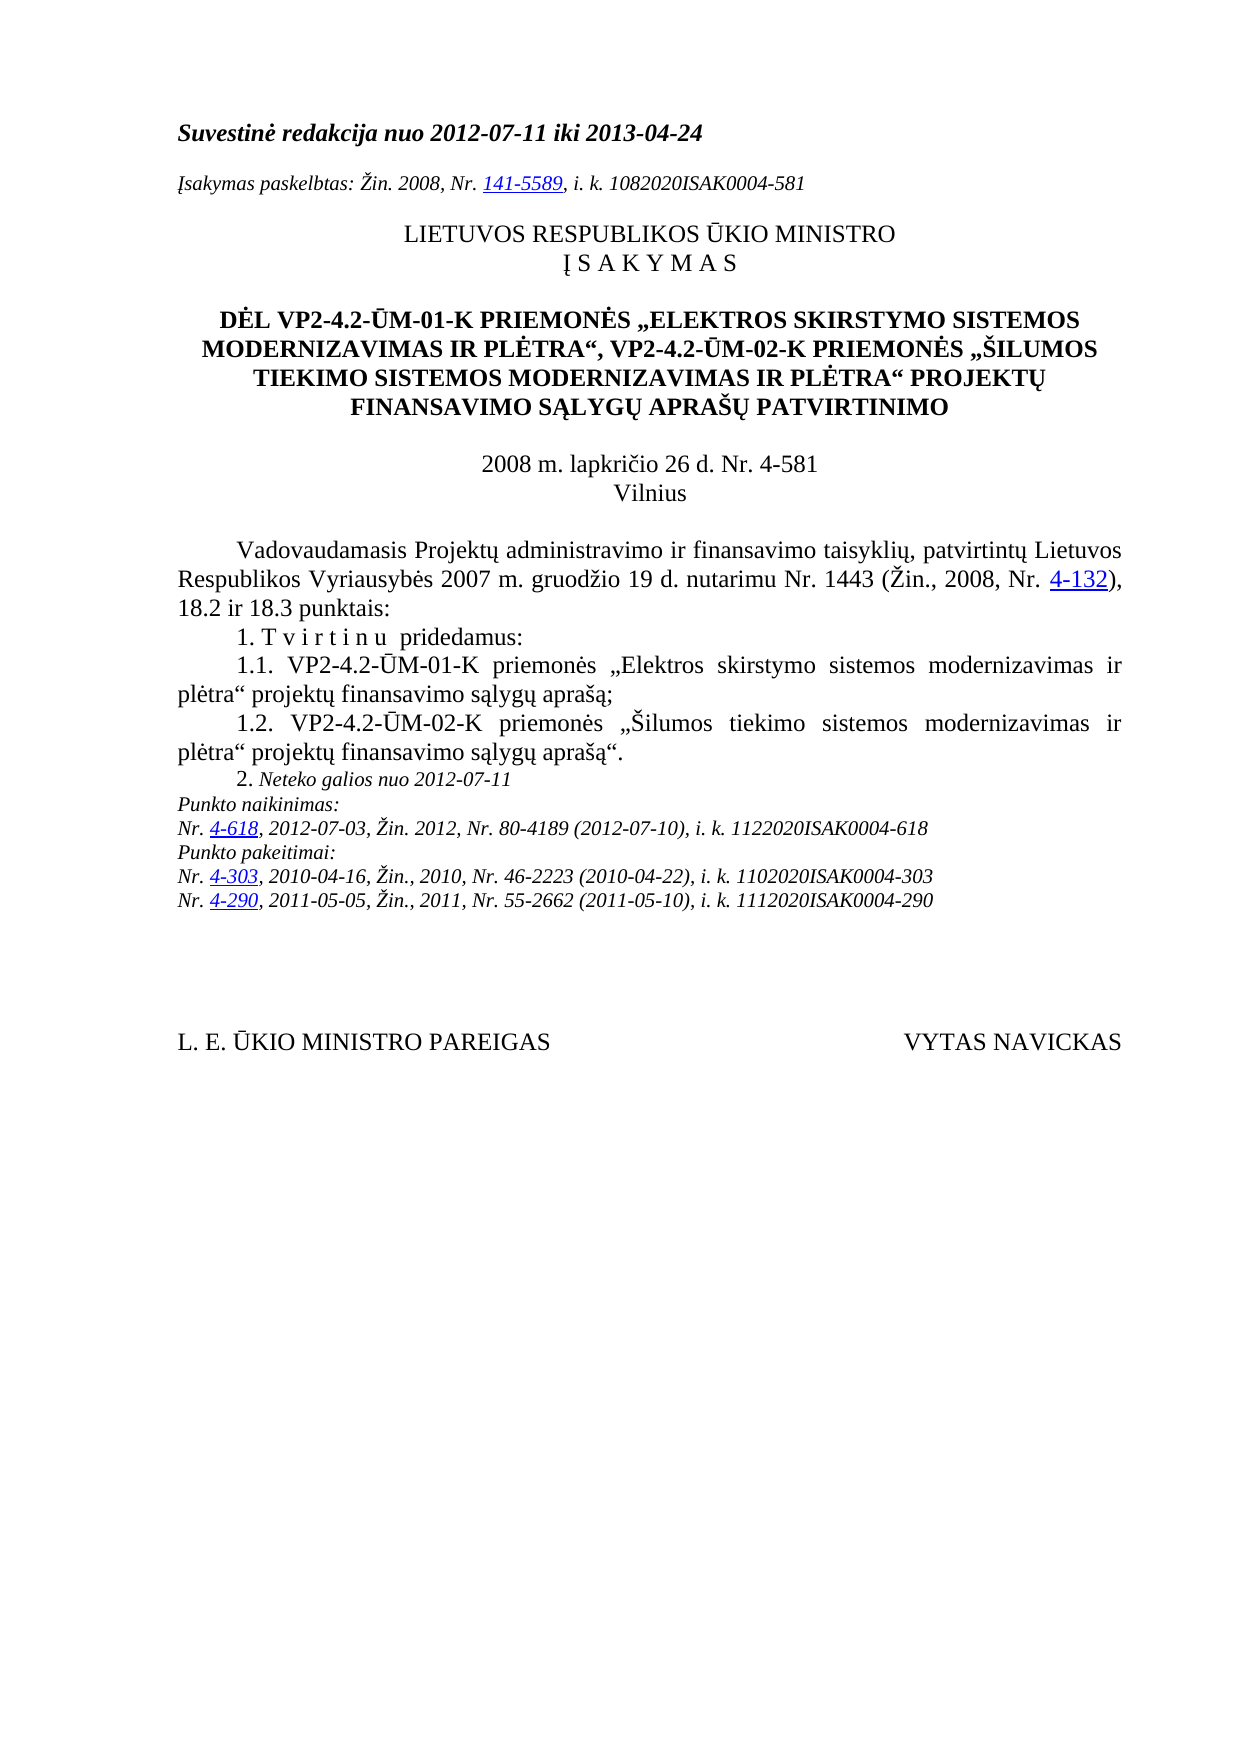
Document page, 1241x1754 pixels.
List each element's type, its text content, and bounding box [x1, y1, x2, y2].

text Nr. 4-290, 2011-05-05, Žin., 2011, Nr. 55-2662 (2011-05-10), i. k. 1112020ISAK0004-290 [177, 888, 1122, 912]
text Suvestinė redakcija nuo 2012-07-11 iki 2013-04-24 [177, 118, 1122, 147]
text 1. Tvirtinu pridedamus: [177, 622, 1122, 650]
text Nr. 4-303, 2010-04-16, Žin., 2010, Nr. 46-2223 (2010-04-22), i. k. 1102020ISAK0004-303 [177, 864, 1122, 888]
text LIETUVOS RESPUBLIKOS ŪKIO MINISTRO [177, 219, 1122, 248]
text Vilnius [177, 478, 1122, 507]
text Punkto pakeitimai: [177, 840, 1122, 864]
text Vadovaudamasis Projektų administravimo ir finansavimo taisyklių, patvirtintų Lietuvos Respublikos Vyriausybės 2007 m. gruodžio 19 d. nutarimu Nr. 1443 (Žin., 2008, Nr. 4-132), 18.2 ir 18.3 punktais: [177, 535, 1122, 622]
text L. E. ŪKIO MINISTRO PAREIGAS VYTAS NAVICKAS [177, 1027, 1122, 1056]
text 2. Neteko galios nuo 2012-07-11 [177, 765, 1122, 792]
text 1.1. VP2-4.2-ŪM-01-K priemonės „Elektros skirstymo sistemos modernizavimas ir plėtra“ projektų finansavimo sąlygų aprašą; [177, 650, 1122, 708]
text ĮSAKYMAS [177, 248, 1122, 277]
text 1.2. VP2-4.2-ŪM-02-K priemonės „Šilumos tiekimo sistemos modernizavimas ir plėtra“ projektų finansavimo sąlygų aprašą“. [177, 708, 1122, 765]
text DĖL VP2-4.2-ŪM-01-K PRIEMONĖS „ELEKTROS SKIRSTYMO SISTEMOS MODERNIZAVIMAS IR PLĖTRA“, VP2-4.2-ŪM-02-K PRIEMONĖS „ŠILUMOS TIEKIMO SISTEMOS MODERNIZAVIMAS IR PLĖTRA“ PROJEKTŲ FINANSAVIMO SĄLYGŲ APRAŠŲ PATVIRTINIMO [177, 305, 1122, 420]
text Nr. 4-618, 2012-07-03, Žin. 2012, Nr. 80-4189 (2012-07-10), i. k. 1122020ISAK0004-618 [177, 816, 1122, 840]
text Įsakymas paskelbtas: Žin. 2008, Nr. 141-5589, i. k. 1082020ISAK0004-581 [177, 171, 1122, 195]
text 2008 m. lapkričio 26 d. Nr. 4-581 [177, 449, 1122, 478]
text Punkto naikinimas: [177, 792, 1122, 816]
